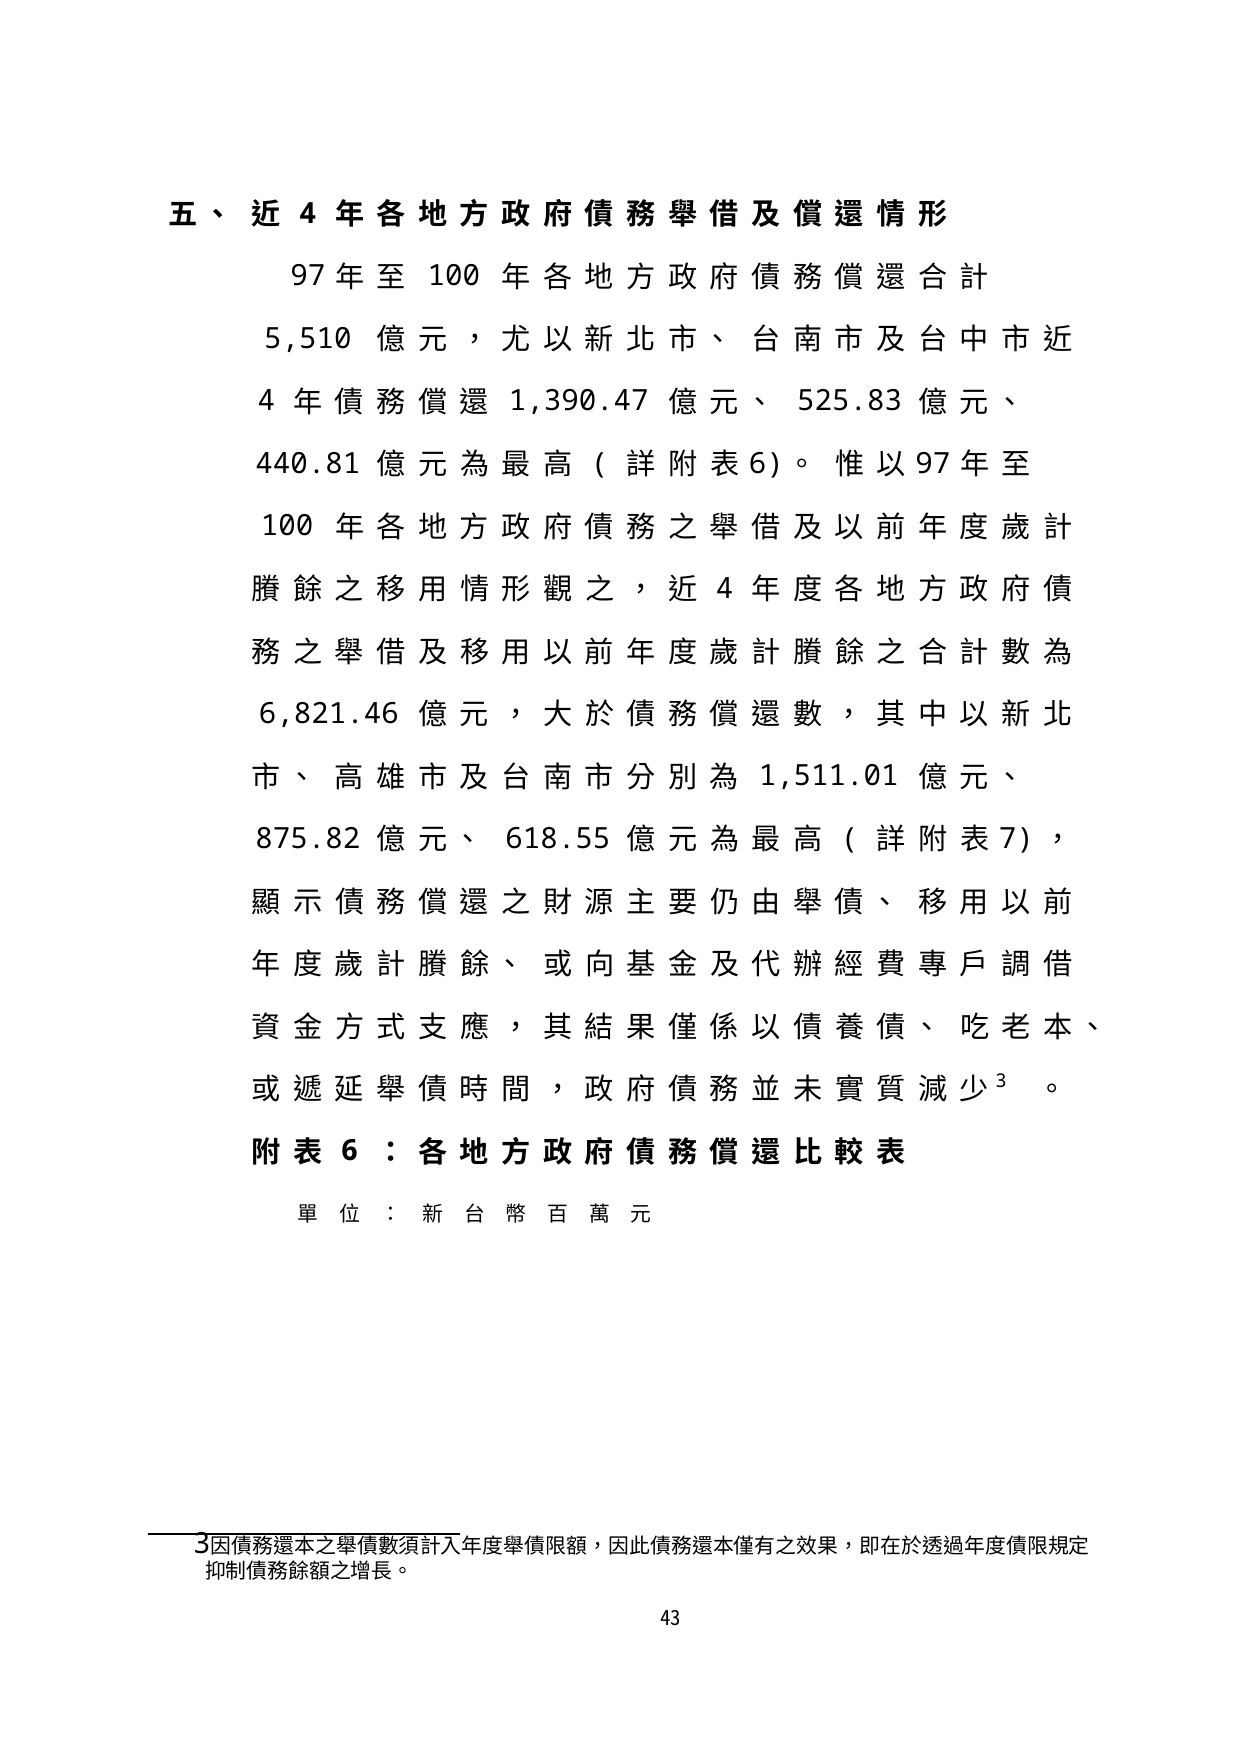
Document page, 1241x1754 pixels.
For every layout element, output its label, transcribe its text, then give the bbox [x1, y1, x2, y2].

text 附表6：各地方政府債務償還比較表 單位：新台幣百萬元 [220, 1108, 1078, 1233]
text 97年至100年各地方政府債務償還合計5,510億元，尤以新北市、台南市及台中市近4年債務償還1,390.47億元、525.83億元、440.81億元為最高(詳附表6)。惟以97年至100年各地方政府債務之舉借及以前年度歲計賸餘之移用情形觀之，近4年度各地方政府債務之舉借及移用以前年度歲計賸餘之合計數為6,821.46億元，大於債務償還數，其中以新北市、高雄市及台南市分別為1,511.01億元、875.82億元、618.55億元為最高(詳附表7)，顯示債務償還之財源主要仍由舉債、移用以前年度歲計賸餘、或向基金及代辦經費專戶調借資金方式支應，其結果僅係以債養債、吃老本、或遞延舉債時間，政府債務並未實質減少。 [221, 233, 1078, 1108]
text 因債務還本之舉債數須計入年度舉債限額，因此債務還本僅有之效果，即在於透過年度債限規定抑制債務餘額之增長。 [193, 1534, 1092, 1584]
text 五、近4年各地方政府債務舉借及償還情形 [162, 170, 1078, 233]
